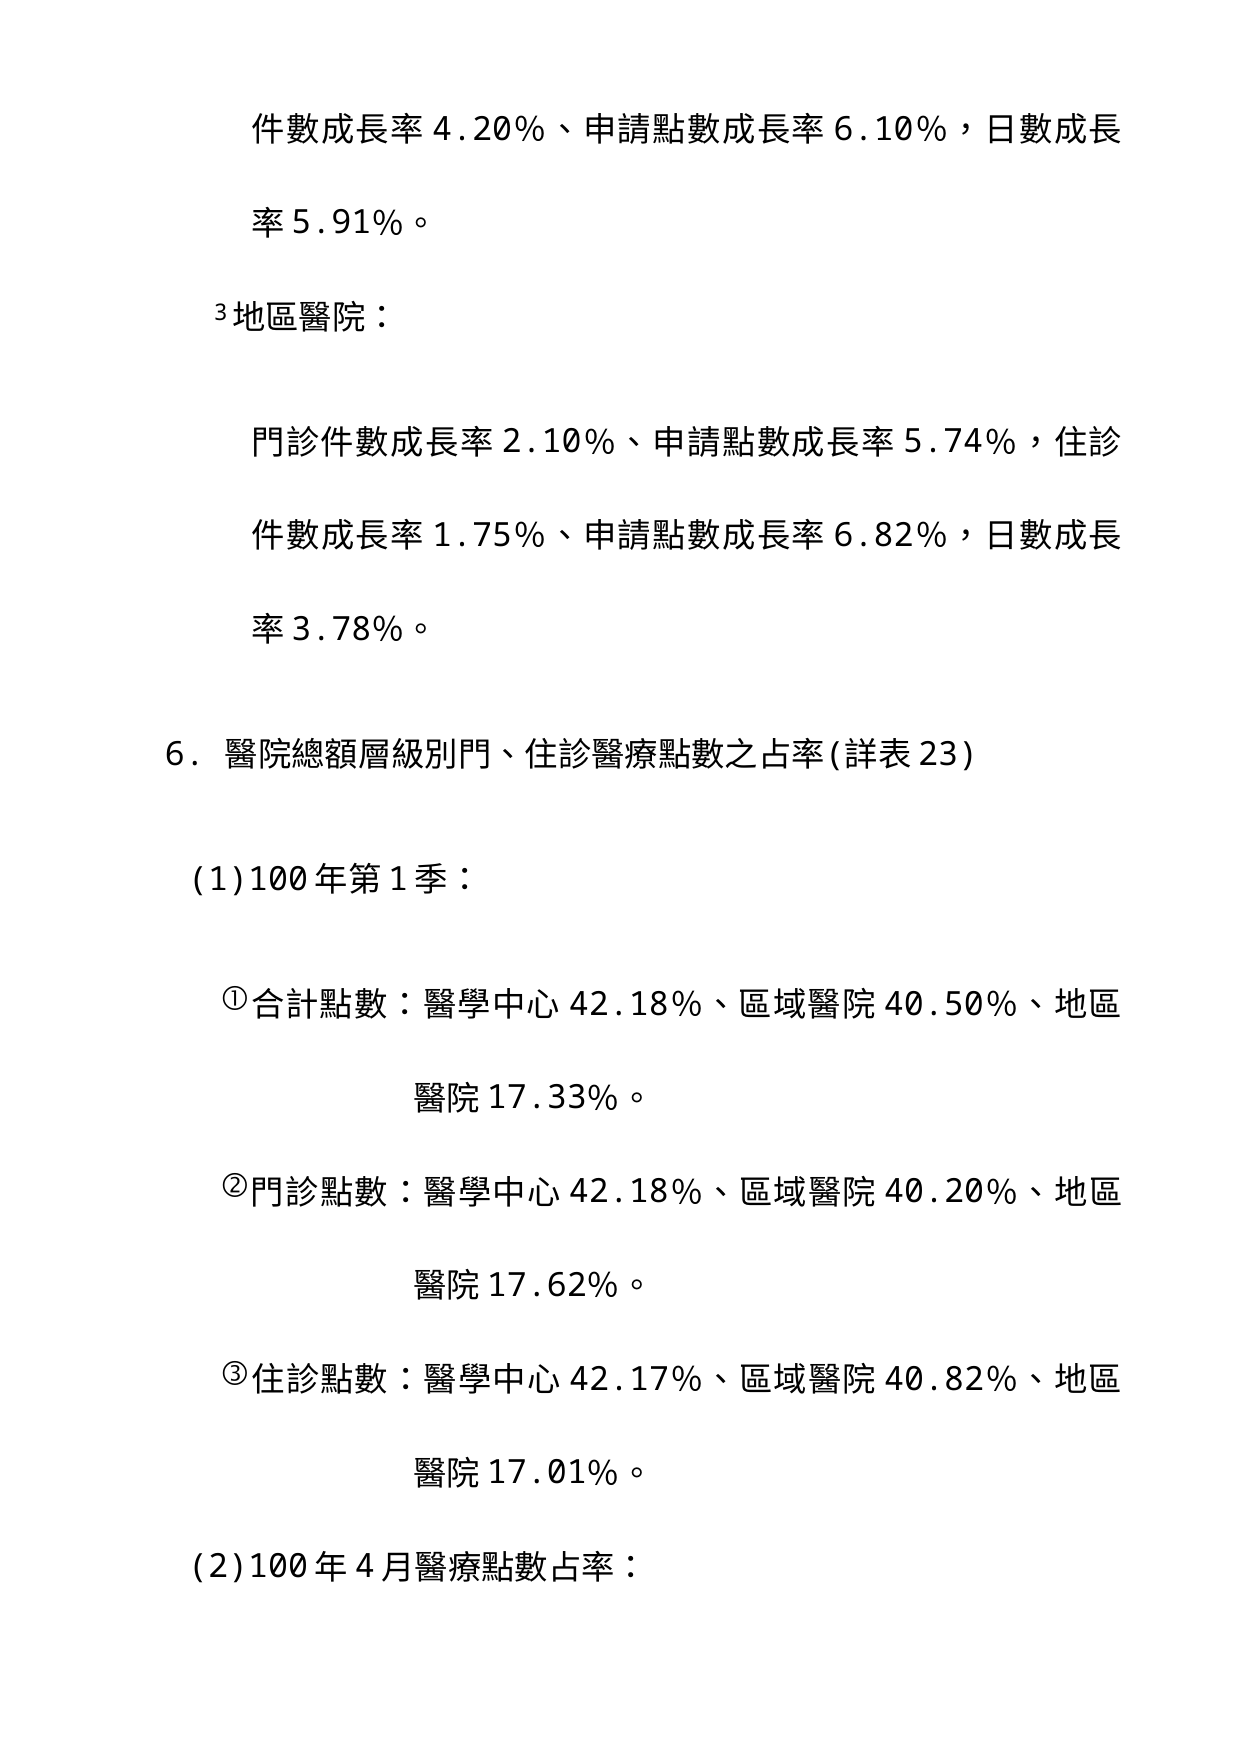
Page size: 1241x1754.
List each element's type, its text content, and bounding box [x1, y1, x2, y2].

text 住診點數：醫學中心42.17％、區域醫院40.82％、地區醫院17.01％。 [220, 1335, 1122, 1492]
text (2)100年4月醫療點數占率： [188, 1523, 1122, 1585]
text 3地區醫院： [214, 273, 1122, 335]
text 合計點數：醫學中心42.18％、區域醫院40.50％、地區醫院17.33％。 [220, 960, 1122, 1117]
text 門診件數成長率2.10％、申請點數成長率5.74％，住診件數成長率1.75％、申請點數成長率6.82％，日數成長率3.78％。 [251, 398, 1122, 648]
text 件數成長率4.20％、申請點數成長率6.10％，日數成長率5.91％。 [251, 85, 1122, 242]
text (1)100年第1季： [188, 835, 1122, 898]
text 6. 醫院總額層級別門、住診醫療點數之占率(詳表23) [164, 710, 1122, 773]
text 門診點數：醫學中心42.18％、區域醫院40.20％、地區醫院17.62％。 [220, 1148, 1122, 1304]
